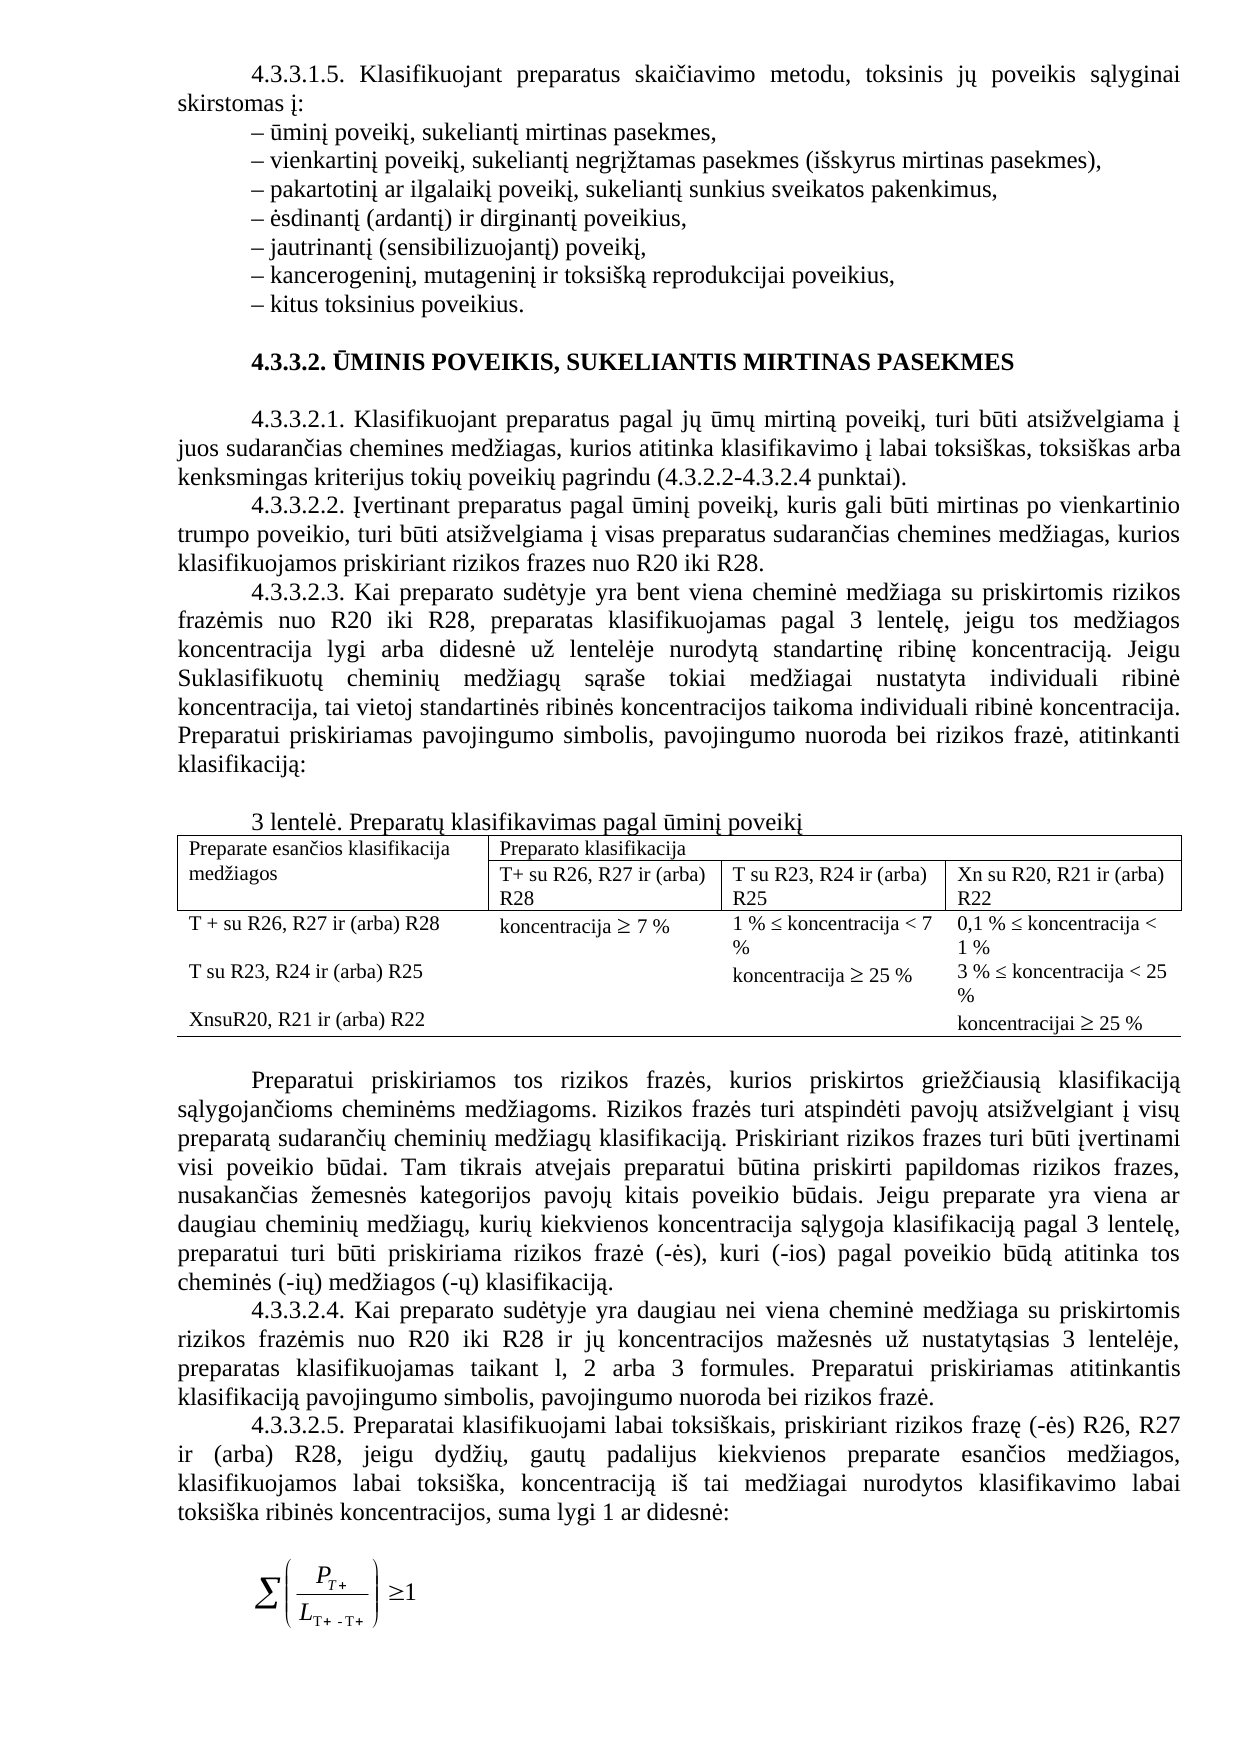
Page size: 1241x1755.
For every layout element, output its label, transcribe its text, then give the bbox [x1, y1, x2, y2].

table_cell koncentracija ≥ 7 % [488, 911, 721, 959]
table_cell Xn su R20, R21 ir (arba) R22 [946, 861, 1181, 909]
text – kancerogeninį, mutageninį ir toksišką reprodukcijai poveikius, [177, 260, 1181, 289]
text 4.3.3.2.5. Preparatai klasifikuojami labai toksiškais, priskiriant rizikos frazę (-ės) R26, R27 ir (arba) R28, jeigu dydžių, gautų padalijus kiekvienos preparate esančios medžiagos, klasifikuojamos labai toksiška, koncentraciją iš tai medžiagai nurodytos klasifikavimo labai toksiška ribinės koncentracijos, suma lygi 1 ar didesnė: [177, 1410, 1181, 1525]
table_cell [488, 959, 721, 1007]
table_cell XnsuR20, R21 ir (arba) R22 [177, 1007, 488, 1036]
text Preparatui priskiriamos tos rizikos frazės, kurios priskirtos griežčiausią klasifikaciją sąlygojančioms cheminėms medžiagoms. Rizikos frazės turi atspindėti pavojų atsižvelgiant į visų preparatą sudarančių cheminių medžiagų klasifikaciją. Priskiriant rizikos frazes turi būti įvertinami visi poveikio būdai. Tam tikrais atvejais preparatui būtina priskirti papildomas rizikos frazes, nusakančias žemesnės kategorijos pavojų kitais poveikio būdais. Jeigu preparate yra viena ar daugiau cheminių medžiagų, kurių kiekvienos koncentracija sąlygoja klasifikaciją pagal 3 lentelę, preparatui turi būti priskiriama rizikos frazė (-ės), kuri (-ios) pagal poveikio būdą atitinka tos cheminės (-ių) medžiagos (-ų) klasifikaciją. [177, 1065, 1181, 1295]
table_cell T su R23, R24 ir (arba) R25 [722, 861, 945, 909]
text 3 lentelė. Preparatų klasifikavimas pagal ūminį poveikį [177, 807, 1181, 835]
table_cell [488, 1007, 721, 1036]
table_cell 1 % ≤ koncentracija < 7 % [721, 911, 946, 959]
text – vienkartinį poveikį, sukeliantį negrįžtamas pasekmes (išskyrus mirtinas pasekmes), [177, 145, 1181, 174]
table_cell 3 % ≤ koncentracija < 25 % [946, 959, 1181, 1007]
table_cell T+ su R26, R27 ir (arba) R28 [489, 861, 721, 909]
text 4.3.3.1.5. Klasifikuojant preparatus skaičiavimo metodu, toksinis jų poveikis sąlyginai skirstomas į: [177, 59, 1181, 117]
table_cell T su R23, R24 ir (arba) R25 [177, 959, 488, 1007]
table_header Preparato klasifikacija [489, 836, 1181, 860]
text 4.3.3.2.4. Kai preparato sudėtyje yra daugiau nei viena cheminė medžiaga su priskirtomis rizikos frazėmis nuo R20 iki R28 ir jų koncentracijos mažesnės už nustatytąsias 3 lentelėje, preparatas klasifikuojamas taikant l, 2 arba 3 formules. Preparatui priskiriamas atitinkantis klasifikaciją pavojingumo simbolis, pavojingumo nuoroda bei rizikos frazė. [177, 1295, 1181, 1410]
text – jautrinantį (sensibilizuojantį) poveikį, [177, 232, 1181, 260]
table_header Preparate esančios klasifikacija medžiagos [178, 836, 488, 909]
text 4.3.3.2.1. Klasifikuojant preparatus pagal jų ūmų mirtiną poveikį, turi būti atsižvelgiama į juos sudarančias chemines medžiagas, kurios atitinka klasifikavimo į labai toksiškas, toksiškas arba kenksmingas kriterijus tokių poveikių pagrindu (4.3.2.2-4.3.2.4 punktai). [177, 404, 1181, 490]
text 4.3.3.2.2. Įvertinant preparatus pagal ūminį poveikį, kuris gali būti mirtinas po vienkartinio trumpo poveikio, turi būti atsižvelgiama į visas preparatus sudarančias chemines medžiagas, kurios klasifikuojamos priskiriant rizikos frazes nuo R20 iki R28. [177, 490, 1181, 577]
text 4.3.3.2. ŪMINIS POVEIKIS, SUKELIANTIS MIRTINAS PASEKMES [177, 347, 1181, 375]
text 4.3.3.2.3. Kai preparato sudėtyje yra bent viena cheminė medžiaga su priskirtomis rizikos frazėmis nuo R20 iki R28, preparatas klasifikuojamas pagal 3 lentelę, jeigu tos medžiagos koncentracija lygi arba didesnė už lentelėje nurodytą standartinę ribinę koncentraciją. Jeigu Suklasifikuotų cheminių medžiagų sąraše tokiai medžiagai nustatyta individuali ribinė koncentracija, tai vietoj standartinės ribinės koncentracijos taikoma individuali ribinė koncentracija. Preparatui priskiriamas pavojingumo simbolis, pavojingumo nuoroda bei rizikos frazė, atitinkanti klasifikaciją: [177, 577, 1181, 778]
table_cell [721, 1007, 946, 1036]
table_cell koncentracijai ≥ 25 % [946, 1007, 1181, 1036]
table_cell 0,1 % ≤ koncentracija < 1 % [946, 911, 1181, 959]
table_cell T + su R26, R27 ir (arba) R28 [177, 911, 488, 959]
table_cell koncentracija ≥ 25 % [721, 959, 946, 1007]
text – ėsdinantį (ardantį) ir dirginantį poveikius, [177, 203, 1181, 232]
text – pakartotinį ar ilgalaikį poveikį, sukeliantį sunkius sveikatos pakenkimus, [177, 174, 1181, 203]
text – kitus toksinius poveikius. [177, 289, 1181, 318]
text – ūminį poveikį, sukeliantį mirtinas pasekmes, [177, 117, 1181, 145]
